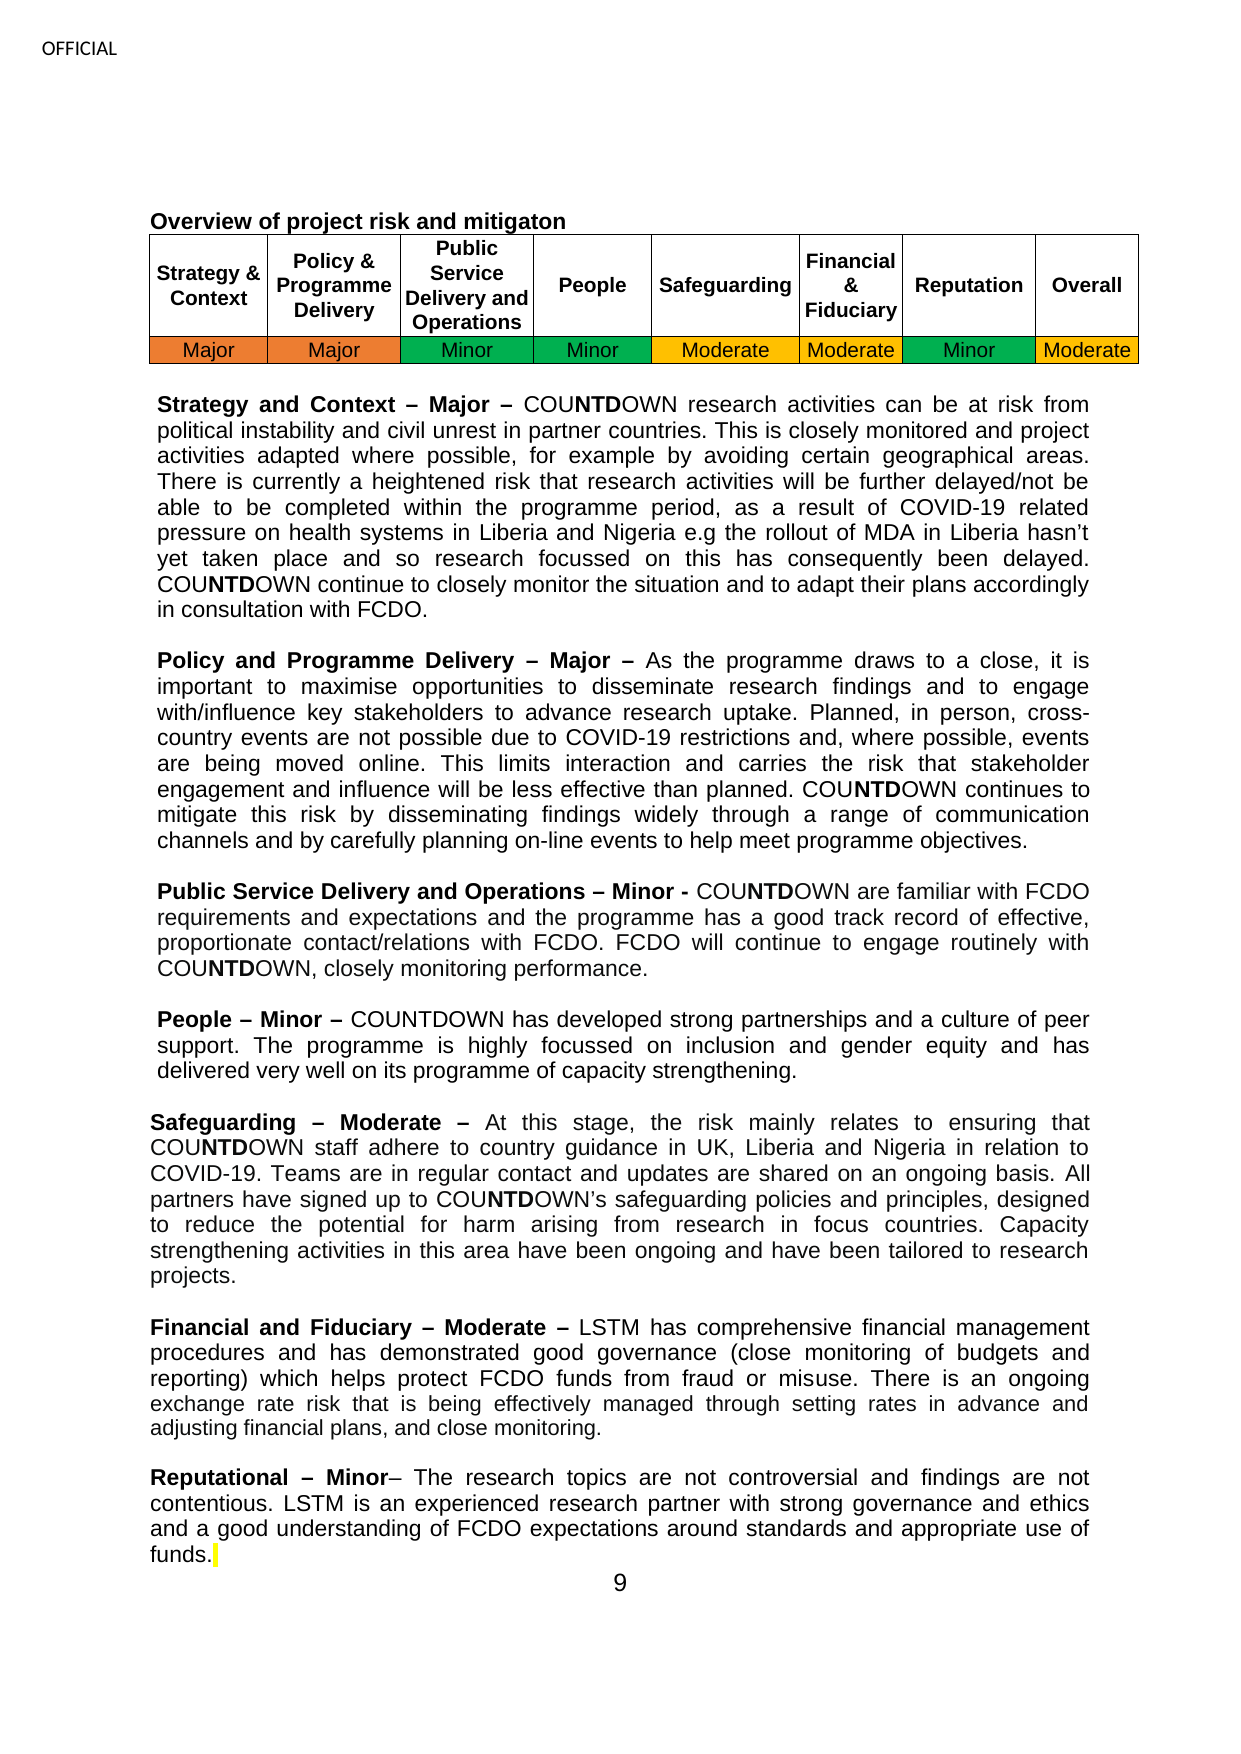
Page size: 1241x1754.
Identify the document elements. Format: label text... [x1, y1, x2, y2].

text People – Minor – COUNTDOWN has developed strong partnerships and a culture of peer support. The programme is highly focussed on inclusion and gender equity and has delivered very well on its programme of capacity strengthening. [157, 1007, 1090, 1084]
table_header Public Service Delivery and Operations [401, 235, 533, 336]
table_cell Moderate [652, 337, 799, 363]
text Reputational – Minor– The research topics are not controversial and findings are not contentious. LSTM is an experienced research partner with strong governance and ethics and a good understanding of FCDO expectations around standards and appropriate use of funds. [150, 1465, 1090, 1567]
table_header Reputation [903, 235, 1035, 336]
table_cell Minor [903, 337, 1035, 363]
table_cell Moderate [800, 337, 902, 363]
table_header Policy & Programme Delivery [268, 235, 400, 336]
text Public Service Delivery and Operations – Minor - COUNTDOWN are familiar with FCDO requirements and expectations and the programme has a good track record of effective, proportionate contact/relations with FCDO. FCDO will continue to engage routinely with COUNTDOWN, closely monitoring performance. [157, 879, 1090, 981]
table_header People [534, 235, 651, 336]
text Financial and Fiduciary – Moderate – LSTM has comprehensive financial management procedures and has demonstrated good governance (close monitoring of budgets and reporting) which helps protect FCDO funds from fraud or misuse. There is an ongoing exchange rate risk that is being effectively managed through setting rates in advance and adjusting financial plans, and close monitoring. [150, 1314, 1090, 1440]
text Safeguarding – Moderate – At this stage, the risk mainly relates to ensuring that COUNTDOWN staff adhere to country guidance in UK, Liberia and Nigeria in relation to COVID-19. Teams are in regular contact and updates are shared on an ongoing basis. All partners have signed up to COUNTDOWN’s safeguarding policies and principles, designed to reduce the potential for harm arising from research in focus countries. Capacity strengthening activities in this area have been ongoing and have been tailored to research projects. [150, 1109, 1090, 1289]
table_cell Major [150, 337, 267, 363]
table_header Strategy & Context [150, 235, 267, 336]
table_header Safeguarding [652, 235, 799, 336]
table_cell Minor [401, 337, 533, 363]
table_header Overall [1036, 235, 1138, 336]
table_cell Moderate [1036, 337, 1138, 363]
text Strategy and Context – Major – COUNTDOWN research activities can be at risk from political instability and civil unrest in partner countries. This is closely monitored and project activities adapted where possible, for example by avoiding certain geographical areas. There is currently a heightened risk that research activities will be further delayed/not be able to be completed within the programme period, as a result of COVID-19 related pressure on health systems in Liberia and Nigeria e.g the rollout of MDA in Liberia hasn’t yet taken place and so research focussed on this has consequently been delayed. COUNTDOWN continue to closely monitor the situation and to adapt their plans accordingly in consultation with FCDO. [157, 392, 1090, 622]
table_header Financial & Fiduciary [800, 235, 902, 336]
text Overview of project risk and mitigaton [150, 209, 1090, 234]
table_cell Major [268, 337, 400, 363]
table_cell Minor [534, 337, 651, 363]
text Policy and Programme Delivery – Major – As the programme draws to a close, it is important to maximise opportunities to disseminate research findings and to engage with/influence key stakeholders to advance research uptake. Planned, in person, cross-country events are not possible due to COVID-19 restrictions and, where possible, events are being moved online. This limits interaction and carries the risk that stakeholder engagement and influence will be less effective than planned. COUNTDOWN continues to mitigate this risk by disseminating findings widely through a range of communication channels and by carefully planning on-line events to help meet programme objectives. [157, 648, 1090, 853]
